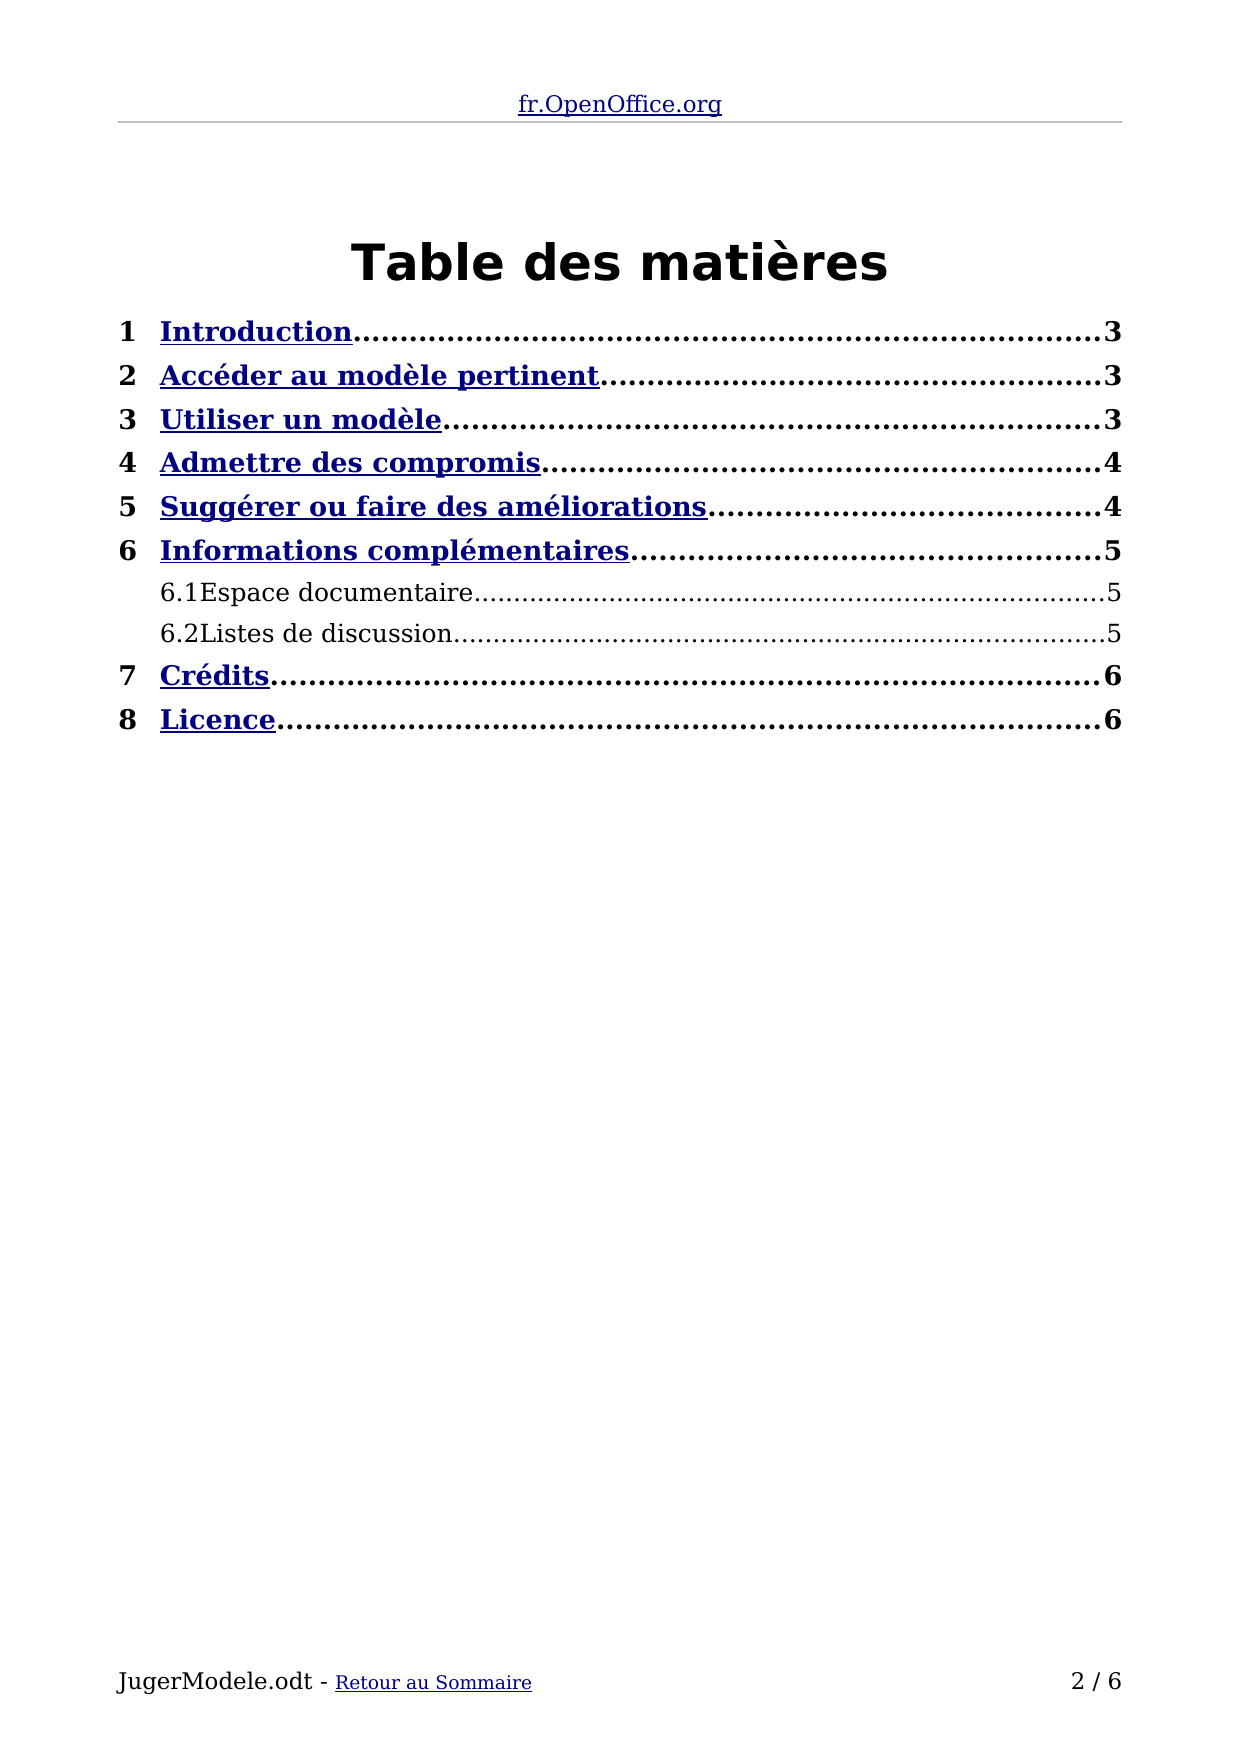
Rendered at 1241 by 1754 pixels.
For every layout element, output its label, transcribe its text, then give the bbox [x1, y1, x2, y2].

text 6 Informations complémentaires 5 [118, 534, 1122, 566]
text 6.2Listes de discussion 5 [159, 619, 1122, 648]
text 5 Suggérer ou faire des améliorations 4 [118, 491, 1122, 523]
text 1 Introduction 3 [118, 316, 1122, 348]
text 8 Licence 6 [118, 704, 1122, 736]
text 2 Accéder au modèle pertinent 3 [118, 360, 1122, 392]
subtitle Table des matières [118, 234, 1122, 292]
text 7 Crédits 6 [118, 660, 1122, 692]
text 4 Admettre des compromis 4 [118, 447, 1122, 479]
text 6.1Espace documentaire 5 [159, 578, 1122, 607]
text 3 Utiliser un modèle 3 [118, 404, 1122, 436]
